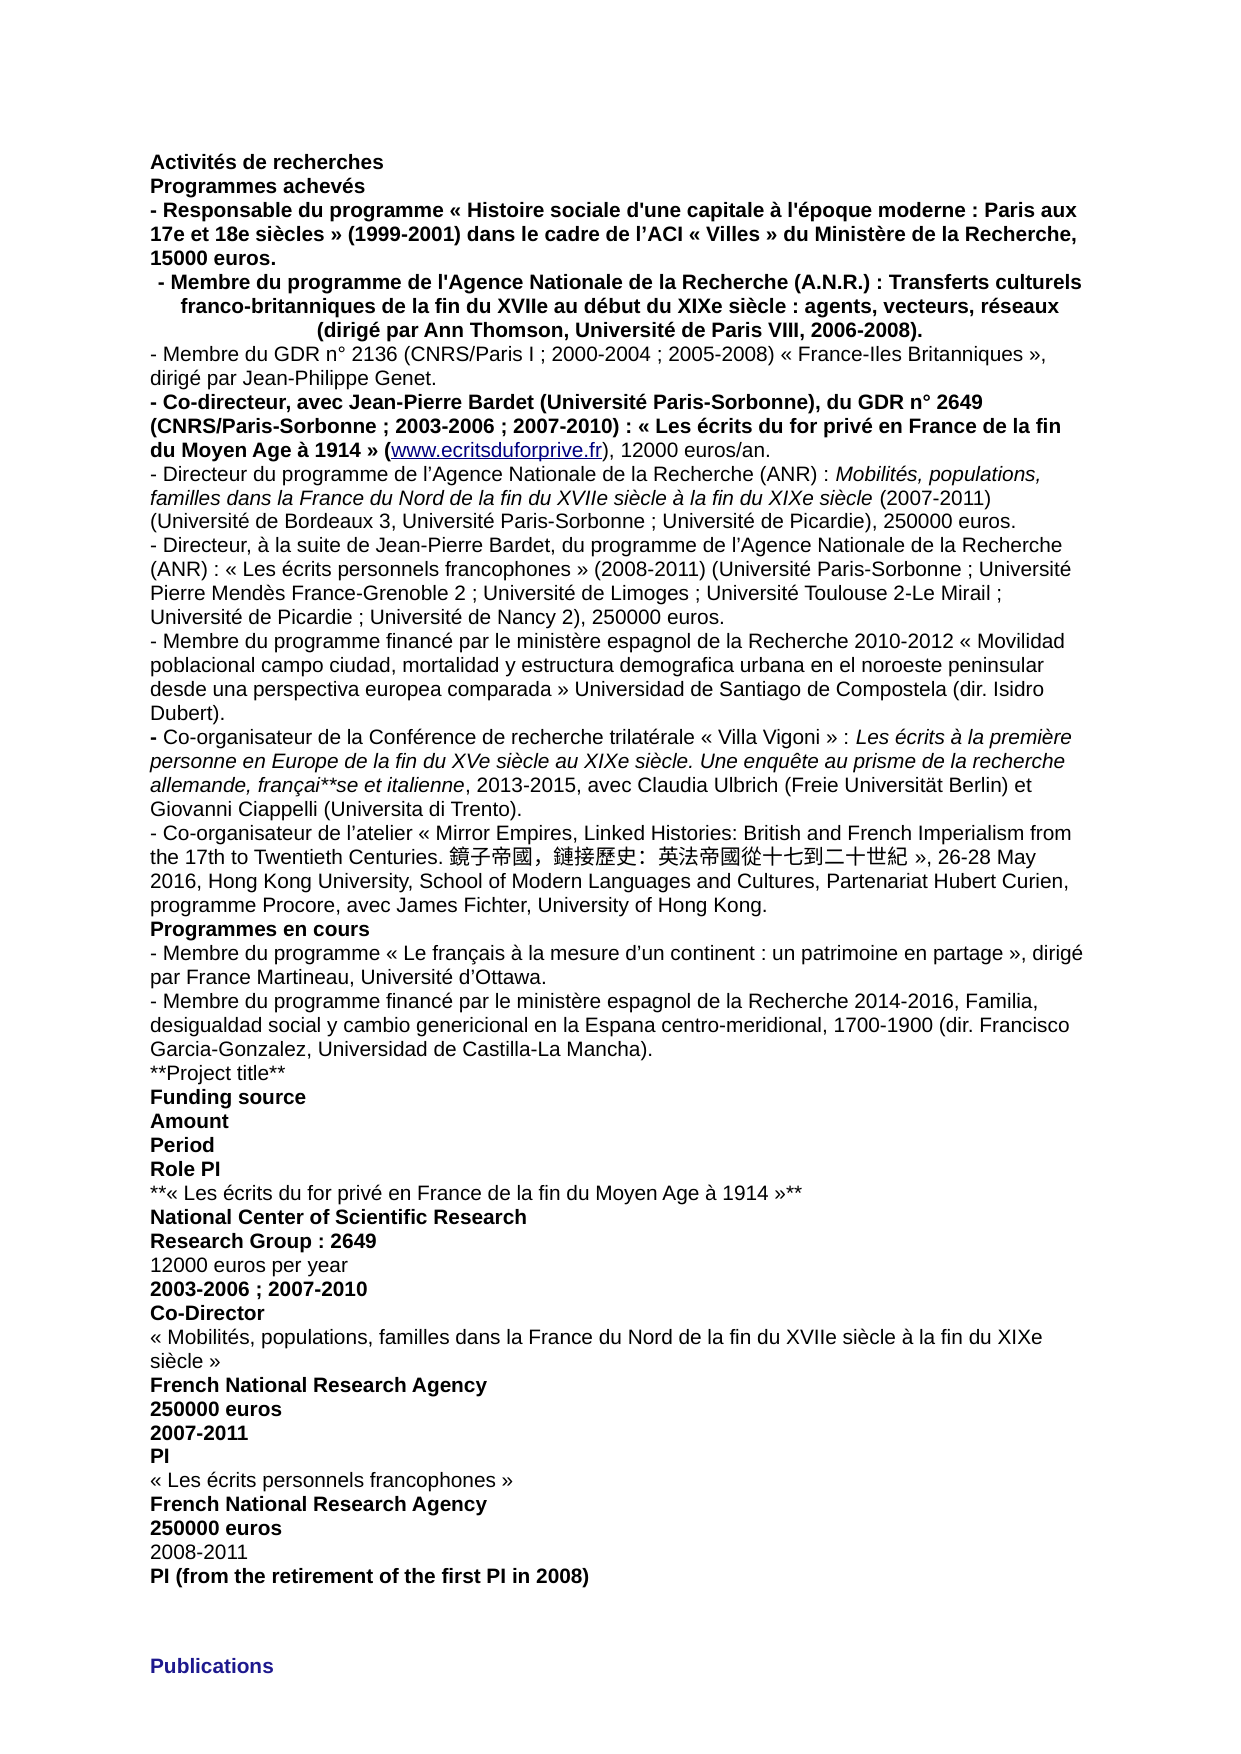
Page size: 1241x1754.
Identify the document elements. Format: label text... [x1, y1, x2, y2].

text Activités de recherches [150, 150, 1090, 174]
text National Center of Scientific Research [150, 1205, 1090, 1229]
text 250000 euros [150, 1516, 1090, 1540]
text Funding source [150, 1085, 1090, 1109]
text **« Les écrits du for privé en France de la fin du Moyen Age à 1914 »** [150, 1181, 1090, 1205]
text 2007-2011 [150, 1420, 1090, 1444]
text 12000 euros per year [150, 1253, 1090, 1277]
text Amount [150, 1109, 1090, 1133]
text - Co-directeur, avec Jean-Pierre Bardet (Université Paris-Sorbonne), du GDR n° 2649 (CNRS/Paris-Sorbonne ; 2003-2006 ; 2007-2010) : « Les écrits du for privé en France de la fin du Moyen Age à 1914 » (www.ecritsduforprive.fr), 12000 euros/an. [150, 389, 1090, 461]
subtitle - Membre du programme de l'Agence Nationale de la Recherche (A.N.R.) : Transferts culturels franco-britanniques de la fin du XVIIe au début du XIXe siècle : agents, vecteurs, réseaux (dirigé par Ann Thomson, Université de Paris VIII, 2006-2008). [150, 270, 1090, 342]
text PI [150, 1444, 1090, 1468]
text - Directeur du programme de l’Agence Nationale de la Recherche (ANR) : Mobilités, populations, familles dans la France du Nord de la fin du XVIIe siècle à la fin du XIXe siècle (2007-2011) (Université de Bordeaux 3, Université Paris-Sorbonne ; Université de Picardie), 250000 euros. [150, 461, 1090, 533]
text « Mobilités, populations, familles dans la France du Nord de la fin du XVIIe siècle à la fin du XIXe siècle » [150, 1324, 1090, 1372]
text - Membre du GDR n° 2136 (CNRS/Paris I ; 2000-2004 ; 2005-2008) « France-Iles Britanniques », dirigé par Jean-Philippe Genet. [150, 342, 1090, 389]
text French National Research Agency [150, 1372, 1090, 1396]
text Programmes achevés [150, 174, 1090, 198]
text 2008-2011 [150, 1540, 1090, 1564]
text - Directeur, à la suite de Jean-Pierre Bardet, du programme de l’Agence Nationale de la Recherche (ANR) : « Les écrits personnels francophones » (2008-2011) (Université Paris-Sorbonne ; Université Pierre Mendès France-Grenoble 2 ; Université de Limoges ; Université Toulouse 2-Le Mirail ; Université de Picardie ; Université de Nancy 2), 250000 euros. [150, 533, 1090, 629]
text - Membre du programme financé par le ministère espagnol de la Recherche 2014-2016, Familia, desigualdad social y cambio genericional en la Espana centro-meridional, 1700-1900 (dir. Francisco Garcia-Gonzalez, Universidad de Castilla-La Mancha). [150, 989, 1090, 1061]
text Research Group : 2649 [150, 1229, 1090, 1253]
text - Membre du programme financé par le ministère espagnol de la Recherche 2010-2012 « Movilidad poblacional campo ciudad, mortalidad y estructura demografica urbana en el noroeste peninsular desde una perspectiva europea comparada » Universidad de Santiago de Compostela (dir. Isidro Dubert). [150, 629, 1090, 725]
text - Co-organisateur de l’atelier « Mirror Empires, Linked Histories: British and French Imperialism from the 17th to Twentieth Centuries. 鏡子帝國，鏈接歷史：英法帝國從十七到二十世紀 », 26-28 May 2016, Hong Kong University, School of Modern Languages and Cultures, Partenariat Hubert Curien, programme Procore, avec James Fichter, University of Hong Kong. [150, 821, 1090, 917]
text 250000 euros [150, 1396, 1090, 1420]
text Programmes en cours [150, 917, 1090, 941]
text Co-Director [150, 1301, 1090, 1324]
text French National Research Agency [150, 1492, 1090, 1516]
text - Membre du programme « Le français à la mesure d’un continent : un patrimoine en partage », dirigé par France Martineau, Université d’Ottawa. [150, 941, 1090, 989]
text - Co-organisateur de la Conférence de recherche trilatérale « Villa Vigoni » : Les écrits à la première personne en Europe de la fin du XVe siècle au XIXe siècle. Une enquête au prisme de la recherche allemande, françai**se et italienne, 2013-2015, avec Claudia Ulbrich (Freie Universität Berlin) et Giovanni Ciappelli (Universita di Trento). [150, 725, 1090, 821]
text 2003-2006 ; 2007-2010 [150, 1277, 1090, 1301]
text PI (from the retirement of the first PI in 2008) [150, 1564, 1090, 1588]
text Role PI [150, 1157, 1090, 1181]
text Period [150, 1133, 1090, 1157]
text - Responsable du programme « Histoire sociale d'une capitale à l'époque moderne : Paris aux 17e et 18e siècles » (1999-2001) dans le cadre de l’ACI « Villes » du Ministère de la Recherche, 15000 euros. [150, 198, 1090, 270]
text **Project title** [150, 1061, 1090, 1085]
text « Les écrits personnels francophones » [150, 1468, 1090, 1492]
subtitle Publications [150, 1654, 1090, 1678]
